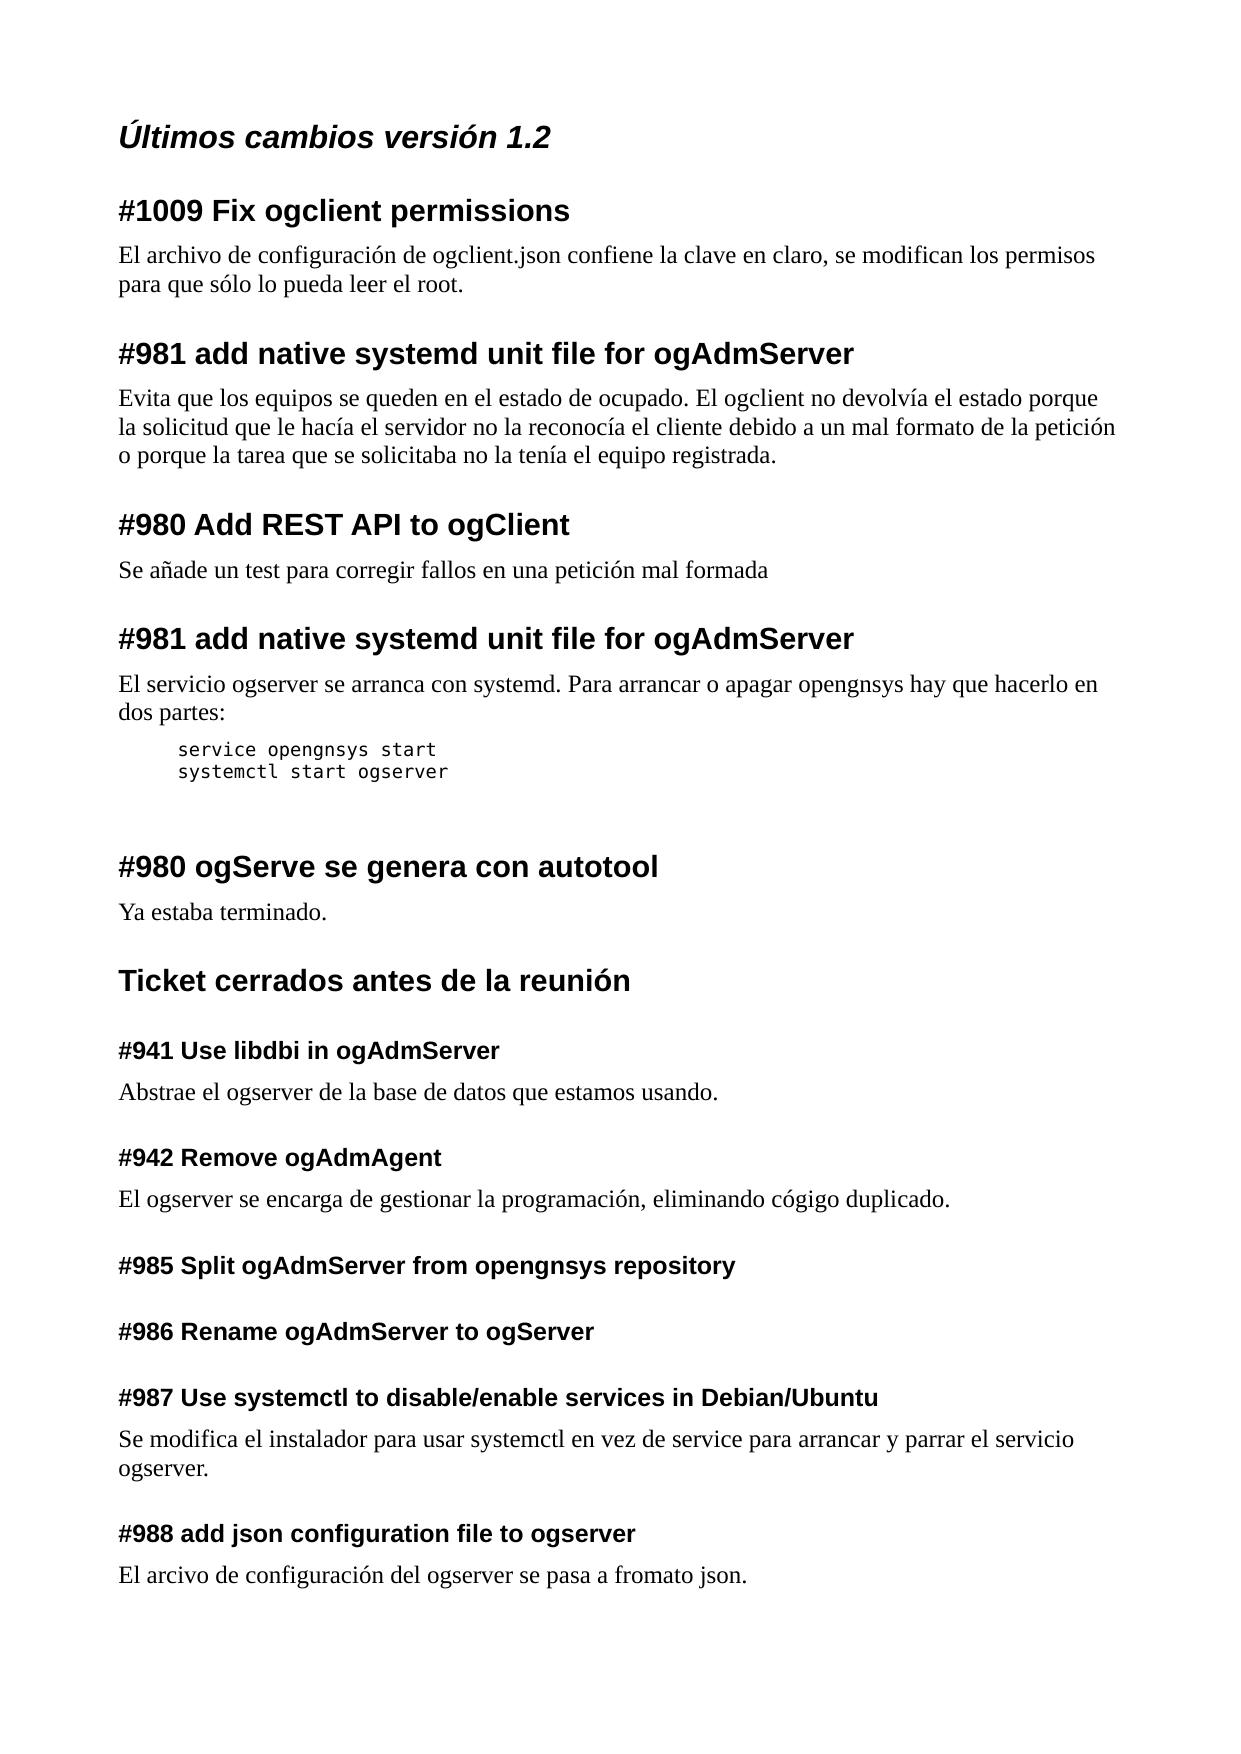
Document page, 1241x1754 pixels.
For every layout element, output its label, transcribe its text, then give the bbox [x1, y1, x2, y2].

text Evita que los equipos se queden en el estado de ocupado. El ogclient no devolvía el estado porque la solicitud que le hacía el servidor no la reconocía el cliente debido a un mal formato de la petición o porque la tarea que se solicitaba no la tenía el equipo registrada. [118, 383, 1122, 469]
subtitle #987 Use systemctl to disable/enable services in Debian/Ubuntu [118, 1383, 1122, 1412]
subtitle #942 Remove ogAdmAgent [118, 1143, 1122, 1172]
text Ya estaba terminado. [118, 897, 1122, 925]
text El servicio ogserver se arranca con systemd. Para arrancar o apagar opengnsys hay que hacerlo en dos partes: [118, 669, 1122, 726]
text Se añade un test para corregir fallos en una petición mal formada [118, 555, 1122, 583]
text El ogserver se encarga de gestionar la programación, eliminando cógigo duplicado. [118, 1184, 1122, 1213]
subtitle #980 ogServe se genera con autotool [118, 849, 1122, 884]
subtitle #981 add native systemd unit file for ogAdmServer [118, 621, 1122, 656]
subtitle #986 Rename ogAdmServer to ogServer [118, 1317, 1122, 1346]
text Abstrae el ogserver de la base de datos que estamos usando. [118, 1077, 1122, 1106]
text El arcivo de configuración del ogserver se pasa a fromato json. [118, 1561, 1122, 1589]
subtitle #988 add json configuration file to ogserver [118, 1519, 1122, 1548]
subtitle #981 add native systemd unit file for ogAdmServer [118, 335, 1122, 371]
subtitle Ticket cerrados antes de la reunión [118, 963, 1122, 998]
subtitle #980 Add REST API to ogClient [118, 507, 1122, 542]
subtitle Últimos cambios versión 1.2 [118, 118, 1122, 155]
subtitle #1009 Fix ogclient permissions [118, 192, 1122, 228]
subtitle #941 Use libdbi in ogAdmServer [118, 1036, 1122, 1064]
text Se modifica el instalador para usar systemctl en vez de service para arrancar y parrar el servicio ogserver. [118, 1424, 1122, 1482]
text service opengnsys start systemctl start ogserver [177, 739, 1063, 782]
subtitle #985 Split ogAdmServer from opengnsys repository [118, 1251, 1122, 1279]
text El archivo de configuración de ogclient.json confiene la clave en claro, se modifican los permisos para que sólo lo pueda leer el root. [118, 240, 1122, 298]
